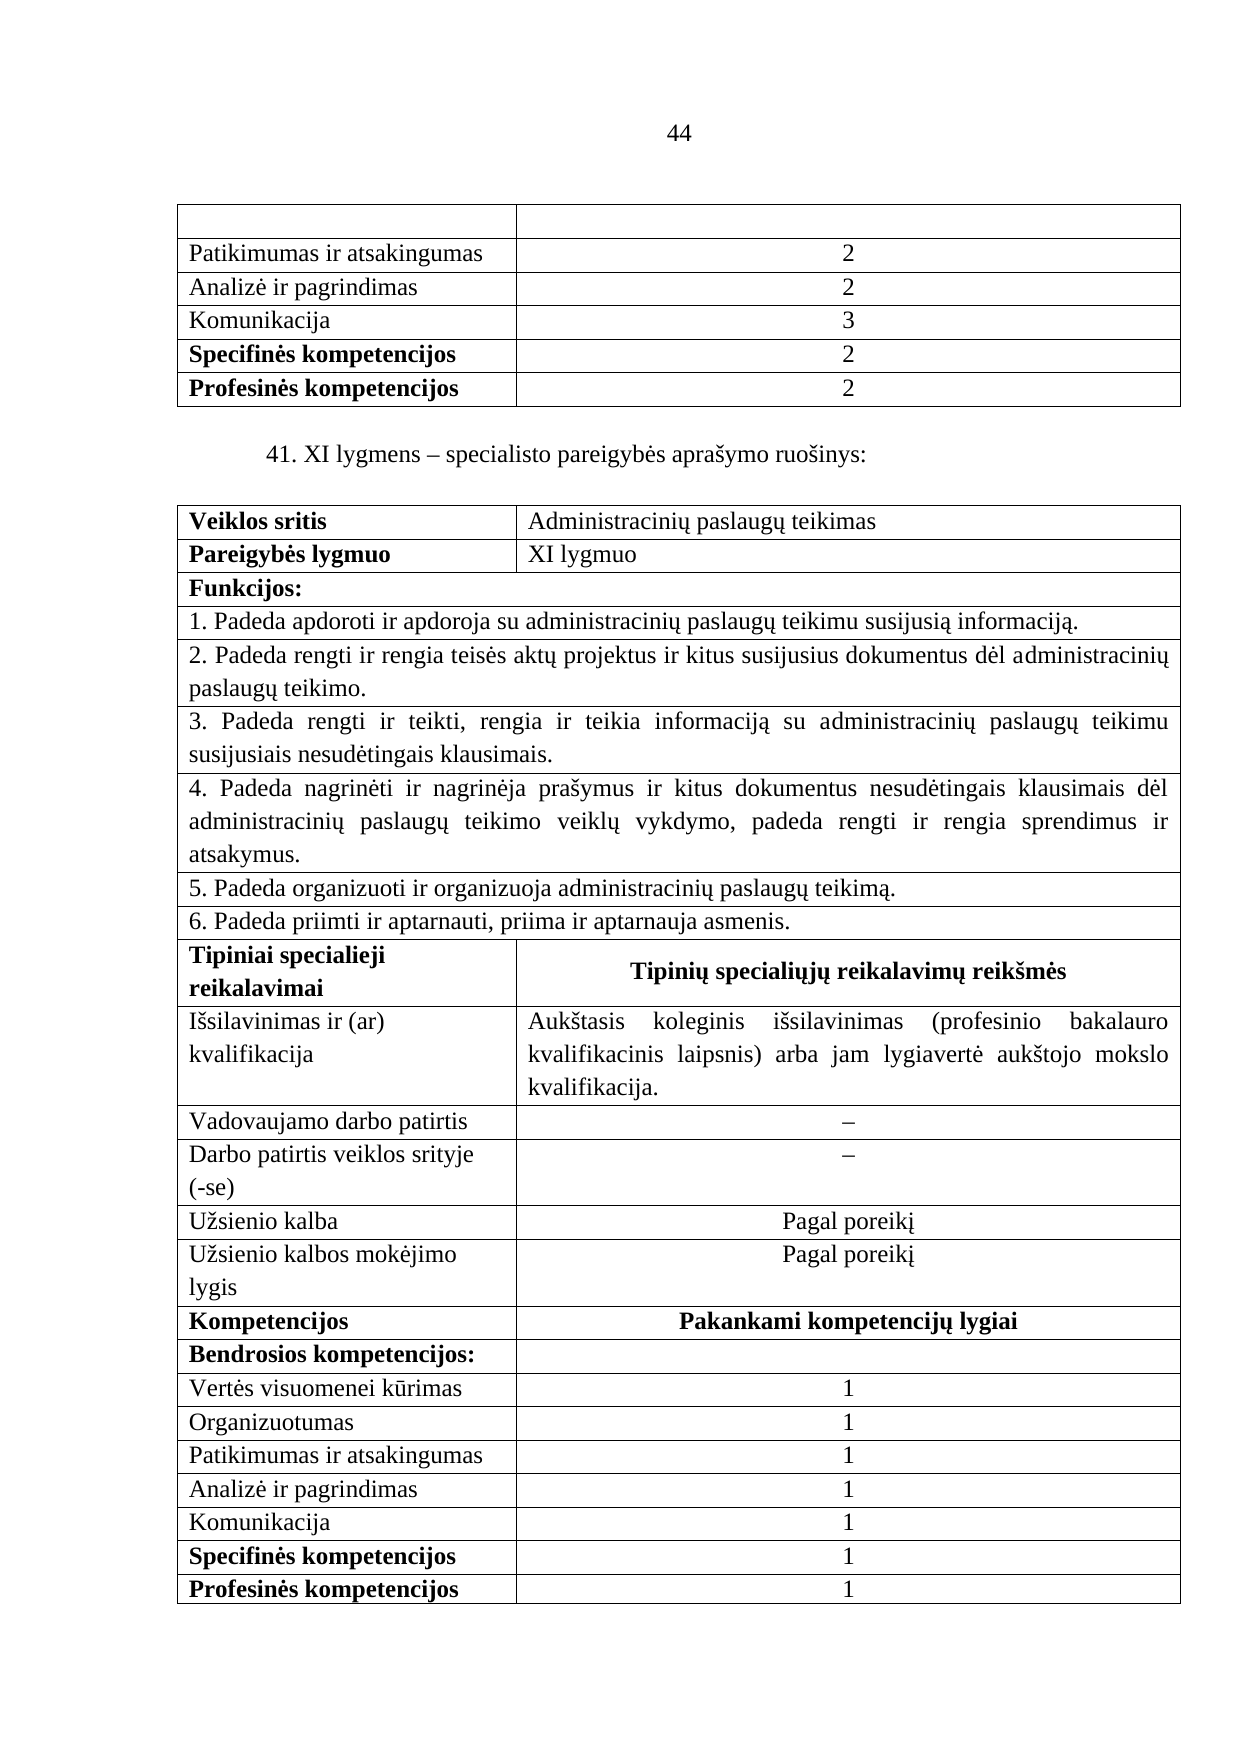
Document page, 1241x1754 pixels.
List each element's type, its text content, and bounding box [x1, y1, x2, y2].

table_cell Komunikacija [178, 1508, 516, 1540]
table_cell Kompetencijos [178, 1307, 516, 1339]
table_cell Vadovaujamo darbo patirtis [178, 1106, 516, 1139]
table_header Veiklos sritis [178, 506, 516, 539]
table_cell Profesinės kompetencijos [178, 373, 516, 406]
table_cell [178, 205, 516, 238]
table_cell Tipiniai specialieji reikalavimai [178, 940, 516, 1006]
table_cell 1 [517, 1508, 1180, 1540]
table_cell – [517, 1140, 1180, 1205]
table_cell Organizuotumas [178, 1407, 516, 1440]
table_cell 2 [517, 373, 1180, 406]
table_cell 1 [517, 1474, 1180, 1507]
table_cell 1 [517, 1575, 1180, 1603]
table_header Administracinių paslaugų teikimas [517, 506, 1180, 539]
table_cell Patikimumas ir atsakingumas [178, 239, 516, 271]
table_cell Pareigybės lygmuo [178, 540, 516, 572]
table_cell Pagal poreikį [517, 1240, 1180, 1306]
table_cell Darbo patirtis veiklos srityje (-se) [178, 1140, 516, 1205]
table_cell 3 [517, 306, 1180, 338]
table_cell Bendrosios kompetencijos: [178, 1340, 516, 1373]
table_cell – [517, 1106, 1180, 1139]
table_cell 2 [517, 273, 1180, 305]
table_cell Aukštasis koleginis išsilavinimas (profesinio bakalauro kvalifikacinis laipsnis) arba jam lygiavertė aukštojo mokslo kvalifikacija. [517, 1007, 1180, 1105]
table_cell Specifinės kompetencijos [178, 340, 516, 372]
table_cell Tipinių specialiųjų reikalavimų reikšmės [517, 940, 1180, 1006]
table_cell [517, 205, 1180, 238]
table_cell Išsilavinimas ir (ar) kvalifikacija [178, 1007, 516, 1105]
table_cell 1 [517, 1441, 1180, 1473]
table_cell 5. Padeda organizuoti ir organizuoja administracinių paslaugų teikimą. [178, 873, 1180, 906]
table_cell 1 [517, 1374, 1180, 1406]
table_cell XI lygmuo [517, 540, 1180, 572]
table_cell Patikimumas ir atsakingumas [178, 1441, 516, 1473]
table_cell Užsienio kalbos mokėjimo lygis [178, 1240, 516, 1306]
table_cell 3. Padeda rengti ir teikti, rengia ir teikia informaciją su administracinių paslaugų teikimu susijusiais nesudėtingais klausimais. [178, 707, 1180, 772]
table_cell 1. Padeda apdoroti ir apdoroja su administracinių paslaugų teikimu susijusią informaciją. [178, 607, 1180, 639]
table_cell [517, 1340, 1180, 1373]
table_cell Užsienio kalba [178, 1206, 516, 1239]
text 41. XI lygmens – specialisto pareigybės aprašymo ruošinys: [177, 439, 1181, 468]
table_cell Komunikacija [178, 306, 516, 338]
table_cell Pagal poreikį [517, 1206, 1180, 1239]
table_cell 4. Padeda nagrinėti ir nagrinėja prašymus ir kitus dokumentus nesudėtingais klausimais dėl administracinių paslaugų teikimo veiklų vykdymo, padeda rengti ir rengia sprendimus ir atsakymus. [178, 774, 1180, 872]
table_cell Pakankami kompetencijų lygiai [517, 1307, 1180, 1339]
table_cell Funkcijos: [178, 573, 1180, 606]
table_cell 2 [517, 239, 1180, 271]
table_cell 1 [517, 1541, 1180, 1574]
table_cell 2. Padeda rengti ir rengia teisės aktų projektus ir kitus susijusius dokumentus dėl administracinių paslaugų teikimo. [178, 640, 1180, 706]
table_cell Profesinės kompetencijos [178, 1575, 516, 1603]
table_cell Vertės visuomenei kūrimas [178, 1374, 516, 1406]
table_cell Analizė ir pagrindimas [178, 1474, 516, 1507]
table_cell Specifinės kompetencijos [178, 1541, 516, 1574]
table_cell 1 [517, 1407, 1180, 1440]
table_cell 6. Padeda priimti ir aptarnauti, priima ir aptarnauja asmenis. [178, 907, 1180, 939]
table_cell 2 [517, 340, 1180, 372]
table_cell Analizė ir pagrindimas [178, 273, 516, 305]
